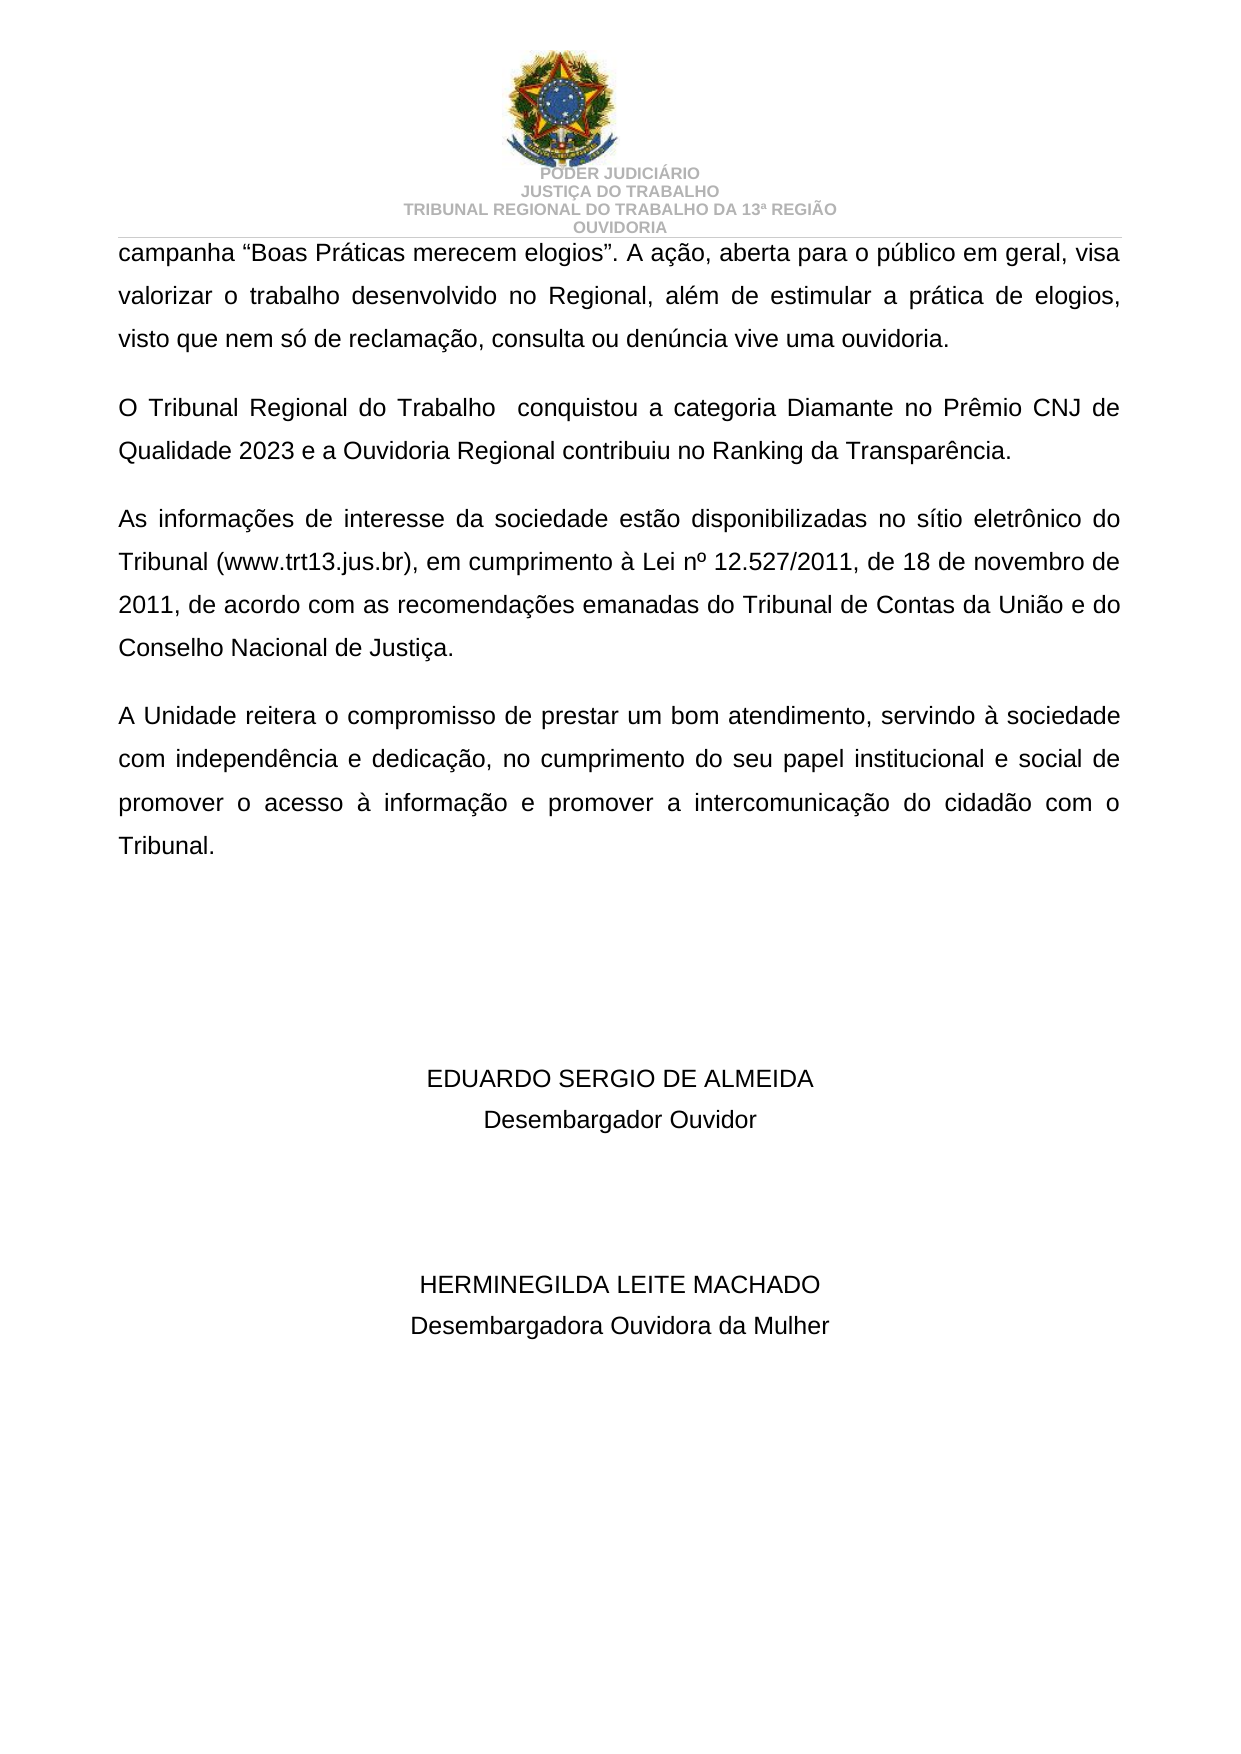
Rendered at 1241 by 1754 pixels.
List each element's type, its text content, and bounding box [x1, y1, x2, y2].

picture [501, 50, 621, 170]
text Desembargador Ouvidor [118, 1105, 1122, 1134]
text A Unidade reitera o compromisso de prestar um bom atendimento, servindo à sociedade com independência e dedicação, no cumprimento do seu papel institucional e social de promover o acesso à informação e promover a intercomunicação do cidadão com o Tribunal. [118, 701, 1122, 859]
text EDUARDO SERGIO DE ALMEIDA [118, 1064, 1122, 1093]
text Desembargadora Ouvidora da Mulher [118, 1311, 1122, 1340]
text HERMINEGILDA LEITE MACHADO [118, 1270, 1122, 1299]
text O Tribunal Regional do Trabalho conquistou a categoria Diamante no Prêmio CNJ de Qualidade 2023 e a Ouvidoria Regional contribuiu no Ranking da Transparência. [118, 393, 1122, 464]
text campanha “Boas Práticas merecem elogios”. A ação, aberta para o público em geral, visa valorizar o trabalho desenvolvido no Regional, além de estimular a prática de elogios, visto que nem só de reclamação, consulta ou denúncia vive uma ouvidoria. [118, 238, 1122, 353]
text As informações de interesse da sociedade estão disponibilizadas no sítio eletrônico do Tribunal (www.trt13.jus.br), em cumprimento à Lei nº 12.527/2011, de 18 de novembro de 2011, de acordo com as recomendações emanadas do Tribunal de Contas da União e do Conselho Nacional de Justiça. [118, 504, 1122, 662]
